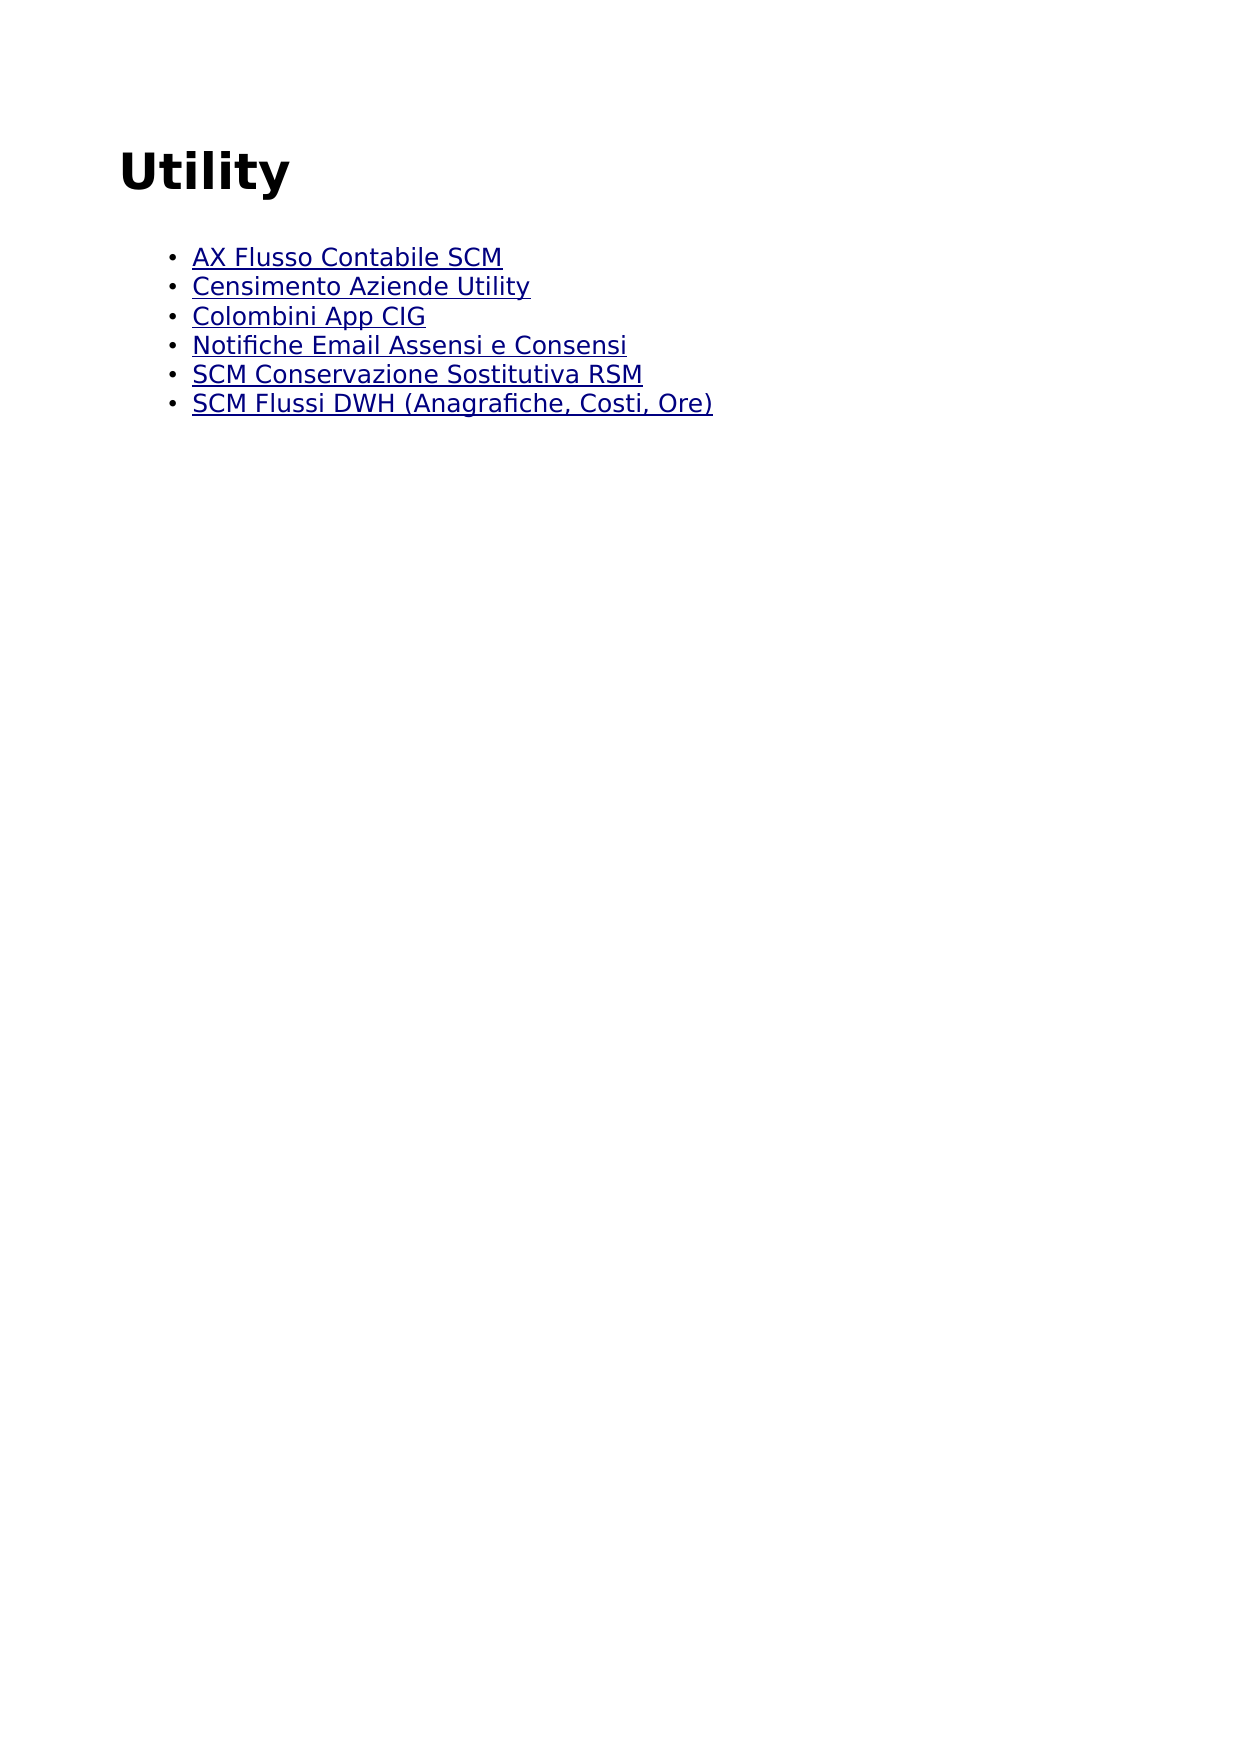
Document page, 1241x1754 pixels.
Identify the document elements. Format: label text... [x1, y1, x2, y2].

list SCM Conservazione Sostitutiva RSM [177, 360, 1122, 389]
list AX Flusso Contabile SCM [177, 243, 1122, 272]
list Colombini App CIG [177, 302, 1122, 331]
list SCM Flussi DWH (Anagrafiche, Costi, Ore) [177, 389, 1122, 418]
list Censimento Aziende Utility [177, 272, 1122, 302]
list Notifiche Email Assensi e Consensi [177, 331, 1122, 360]
subtitle Utility [118, 143, 1122, 201]
